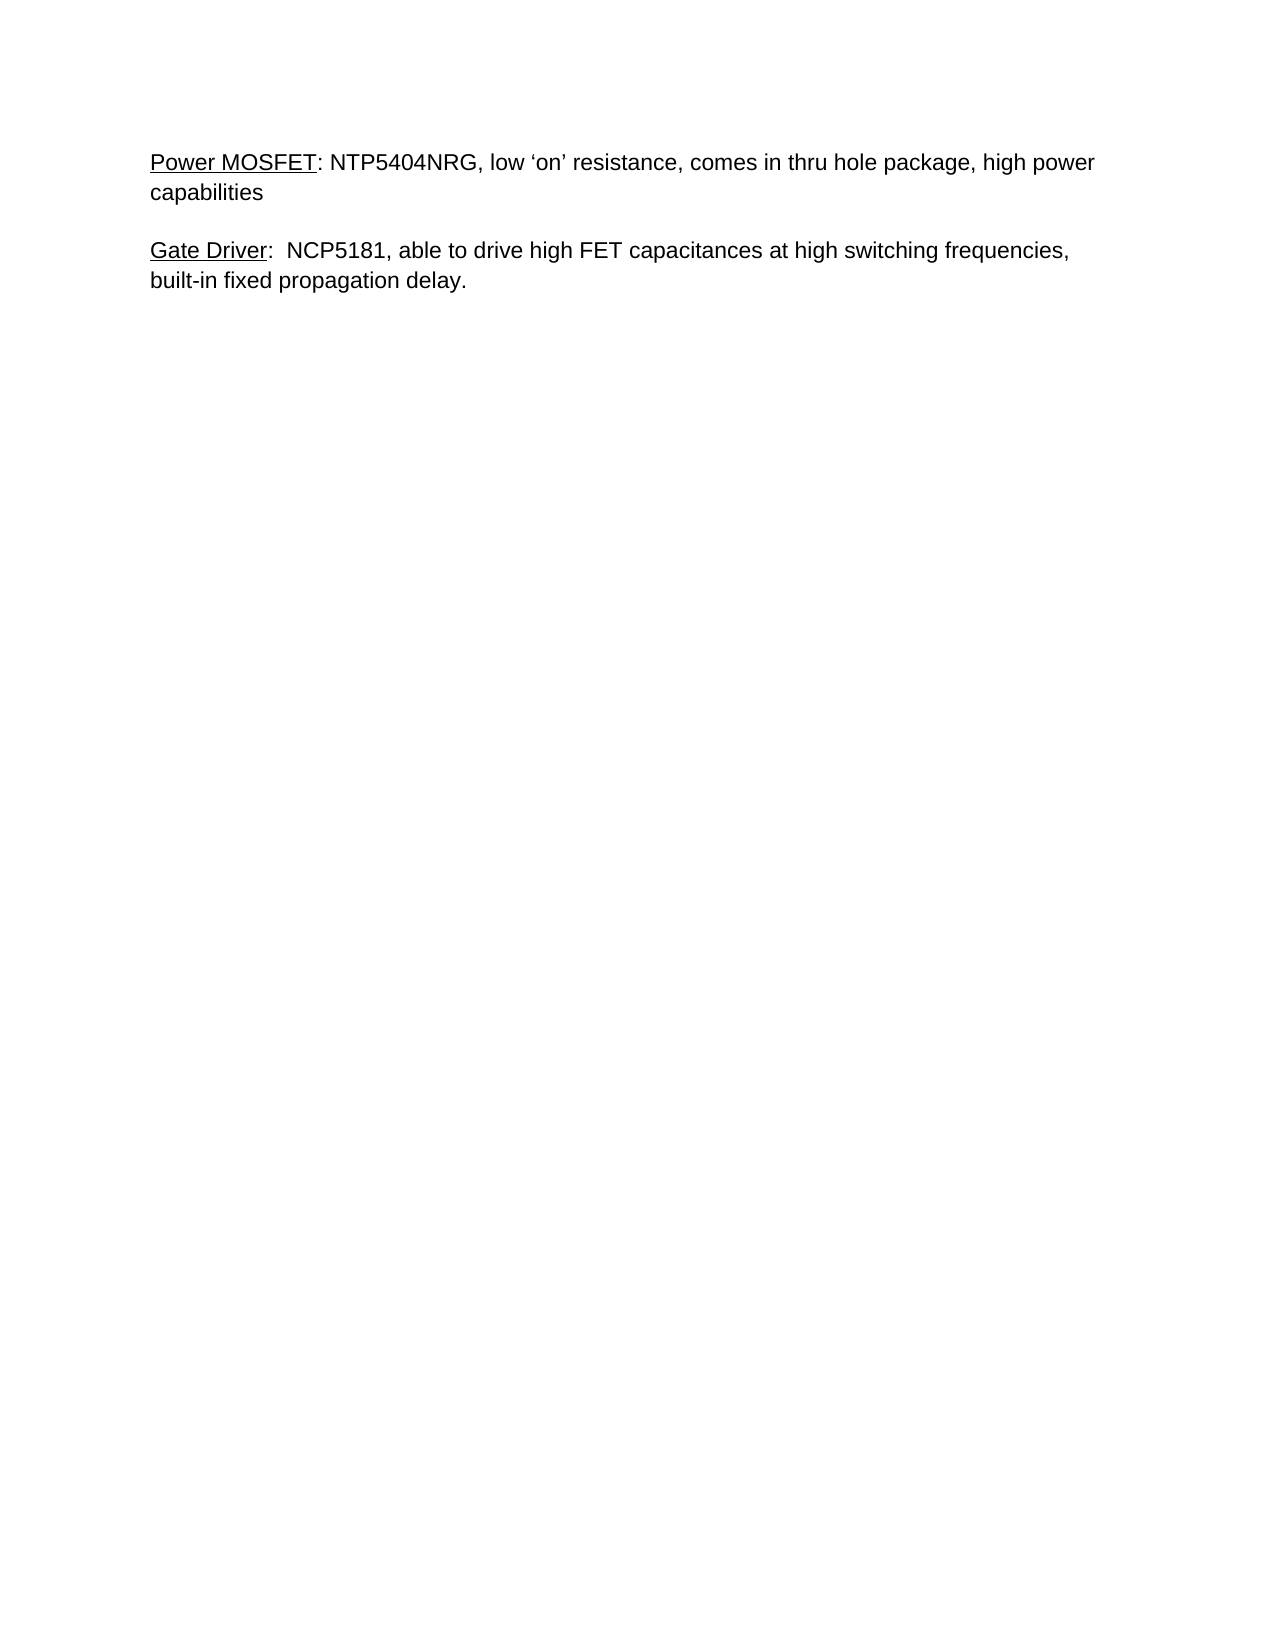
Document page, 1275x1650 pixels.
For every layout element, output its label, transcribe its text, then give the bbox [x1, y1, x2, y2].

text Power MOSFET: NTP5404NRG, low ‘on’ resistance, comes in thru hole package, high power capabilities [150, 150, 1125, 205]
text Gate Driver: NCP5181, able to drive high FET capacitances at high switching frequencies, built-in fixed propagation delay. [150, 238, 1125, 293]
